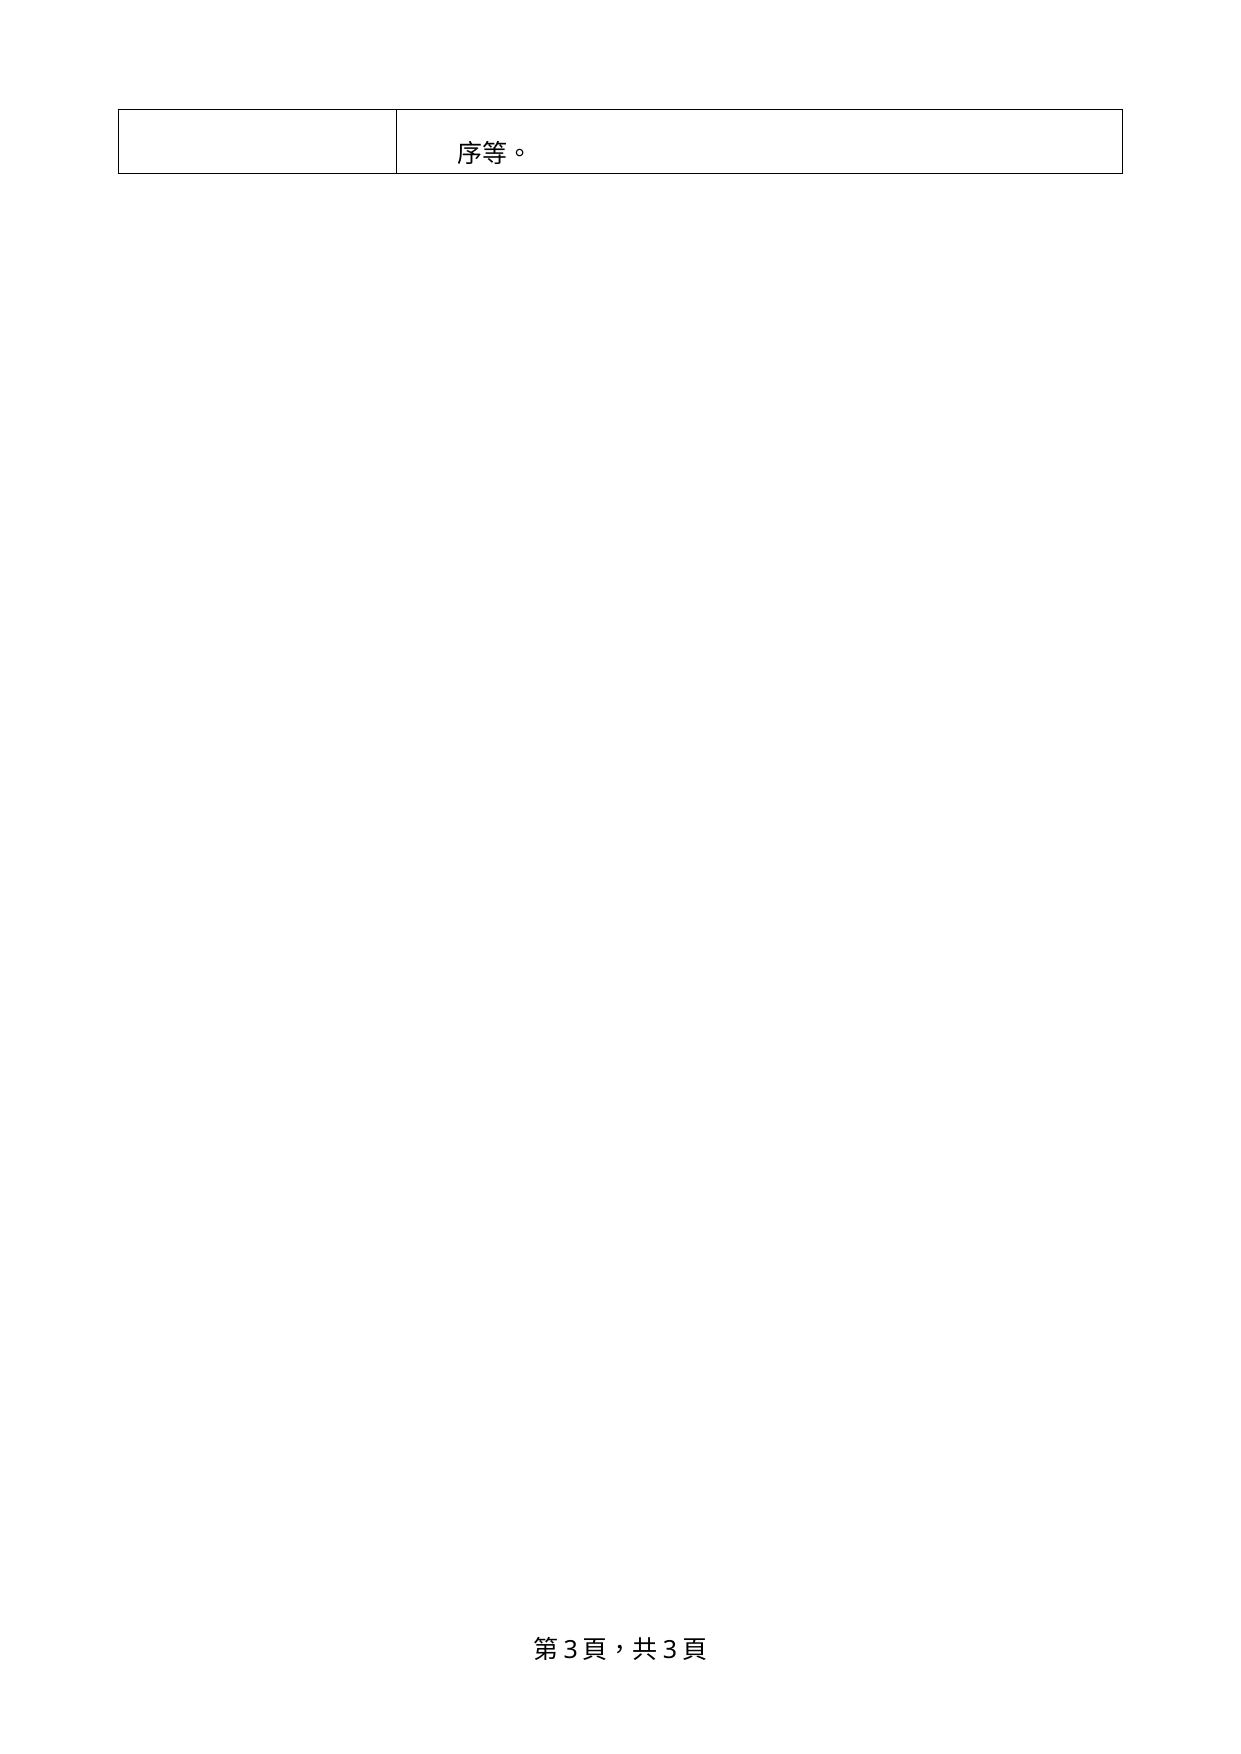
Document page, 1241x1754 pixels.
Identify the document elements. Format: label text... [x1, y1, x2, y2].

table_cell [119, 110, 396, 172]
table_cell 中央及地方相關法規：如勞動基準法規、職業安全衛生法規、就業服務法、性別平等工作法、身心障礙者權益保障法、公平交易法、消費者保護法、個人資料保護法、關務相關法規、政府採購法、商業會計法、會計法等。 組織政策相關作業程序與規範：包含組織經營目標及服務項目、組織請款與付款程序、報銷程序、內部控管準則、道德倫理原則、組織專案審批流程、專業倫理守則、行為準則、永續性與企業社會責任原則等。 貨櫃及貨物程序與規範：如工作場所程序、政策、貨物的標示及編號系統、搬運程序與風險管控相關預防措施、貨物固定方法、紀錄維護的作業系統、設備、管理及現場營運系統的操作重點、遭遇的問題，以及解決問題所需採取的適當行動等。 貨運運輸程序與規範：如輸調度計畫、控管作業系統操作程序、紀錄標準作業程序、發票開立及付款協定及標準作業程序等。 [397, 110, 1122, 172]
